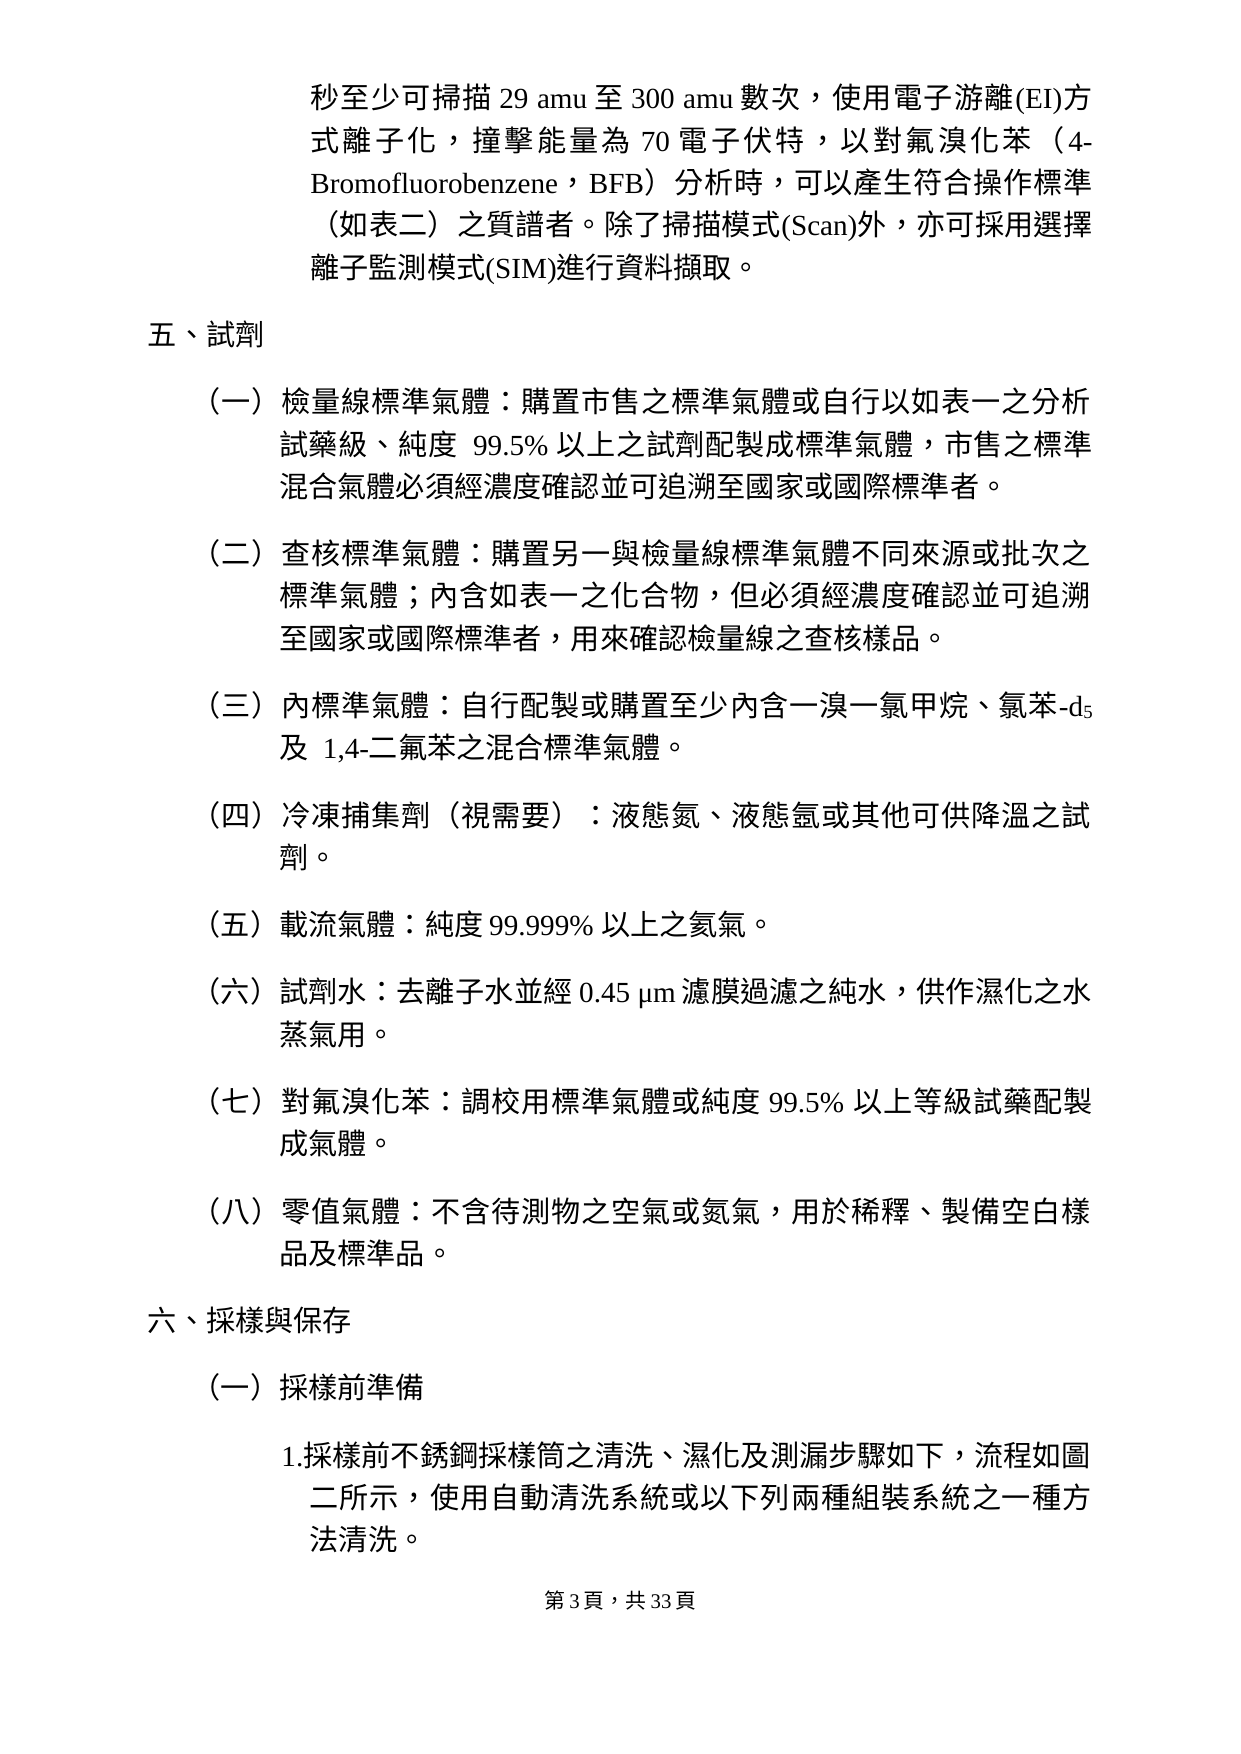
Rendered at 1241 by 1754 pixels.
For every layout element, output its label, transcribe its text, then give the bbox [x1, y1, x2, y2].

text （八）零值氣體：不含待測物之空氣或氮氣，用於稀釋、製備空白樣品及標準品。 [191, 1188, 1092, 1273]
text （六）試劑水：去離子水並經0.45 μm濾膜過濾之純水，供作濕化之水蒸氣用。 [191, 969, 1092, 1053]
text （四）冷凍捕集劑（視需要）：液態氮、液態氬或其他可供降溫之試劑。 [191, 792, 1092, 877]
text （三）內標準氣體：自行配製或購置至少內含一溴一氯甲烷、氯苯-d5 及 1,4-二氟苯之混合標準氣體。 [191, 682, 1092, 767]
text （七）對氟溴化苯：調校用標準氣體或純度99.5% 以上等級試藥配製成氣體。 [191, 1078, 1092, 1163]
text （五）載流氣體：純度99.999% 以上之氦氣。 [191, 902, 1092, 944]
text 1.採樣前不銹鋼採樣筒之清洗、濕化及測漏步驟如下，流程如圖二所示，使用自動清洗系統或以下列兩種組裝系統之一種方法清洗。 [281, 1432, 1092, 1559]
text （二）查核標準氣體：購置另一與檢量線標準氣體不同來源或批次之標準氣體；內含如表一之化合物，但必須經濃度確認並可追溯至國家或國際標準者，用來確認檢量線之查核樣品。 [191, 531, 1092, 657]
text （一）採樣前準備 [191, 1365, 1092, 1407]
text 六、採樣與保存 [148, 1298, 1092, 1340]
text （一）檢量線標準氣體：購置市售之標準氣體或自行以如表一之分析試藥級、純度 99.5% 以上之試劑配製成標準氣體，市售之標準混合氣體必須經濃度確認並可追溯至國家或國際標準者。 [191, 379, 1092, 506]
text 秒至少可掃描29 amu至300 amu數次，使用電子游離(EI)方式離子化，撞擊能量為70電子伏特，以對氟溴化苯（4-Bromofluorobenzene，BFB）分析時，可以產生符合操作標準（如表二）之質譜者。除了掃描模式(Scan)外，亦可採用選擇離子監測模式(SIM)進行資料擷取。 [191, 75, 1092, 286]
text 五、試劑 [148, 311, 1092, 354]
